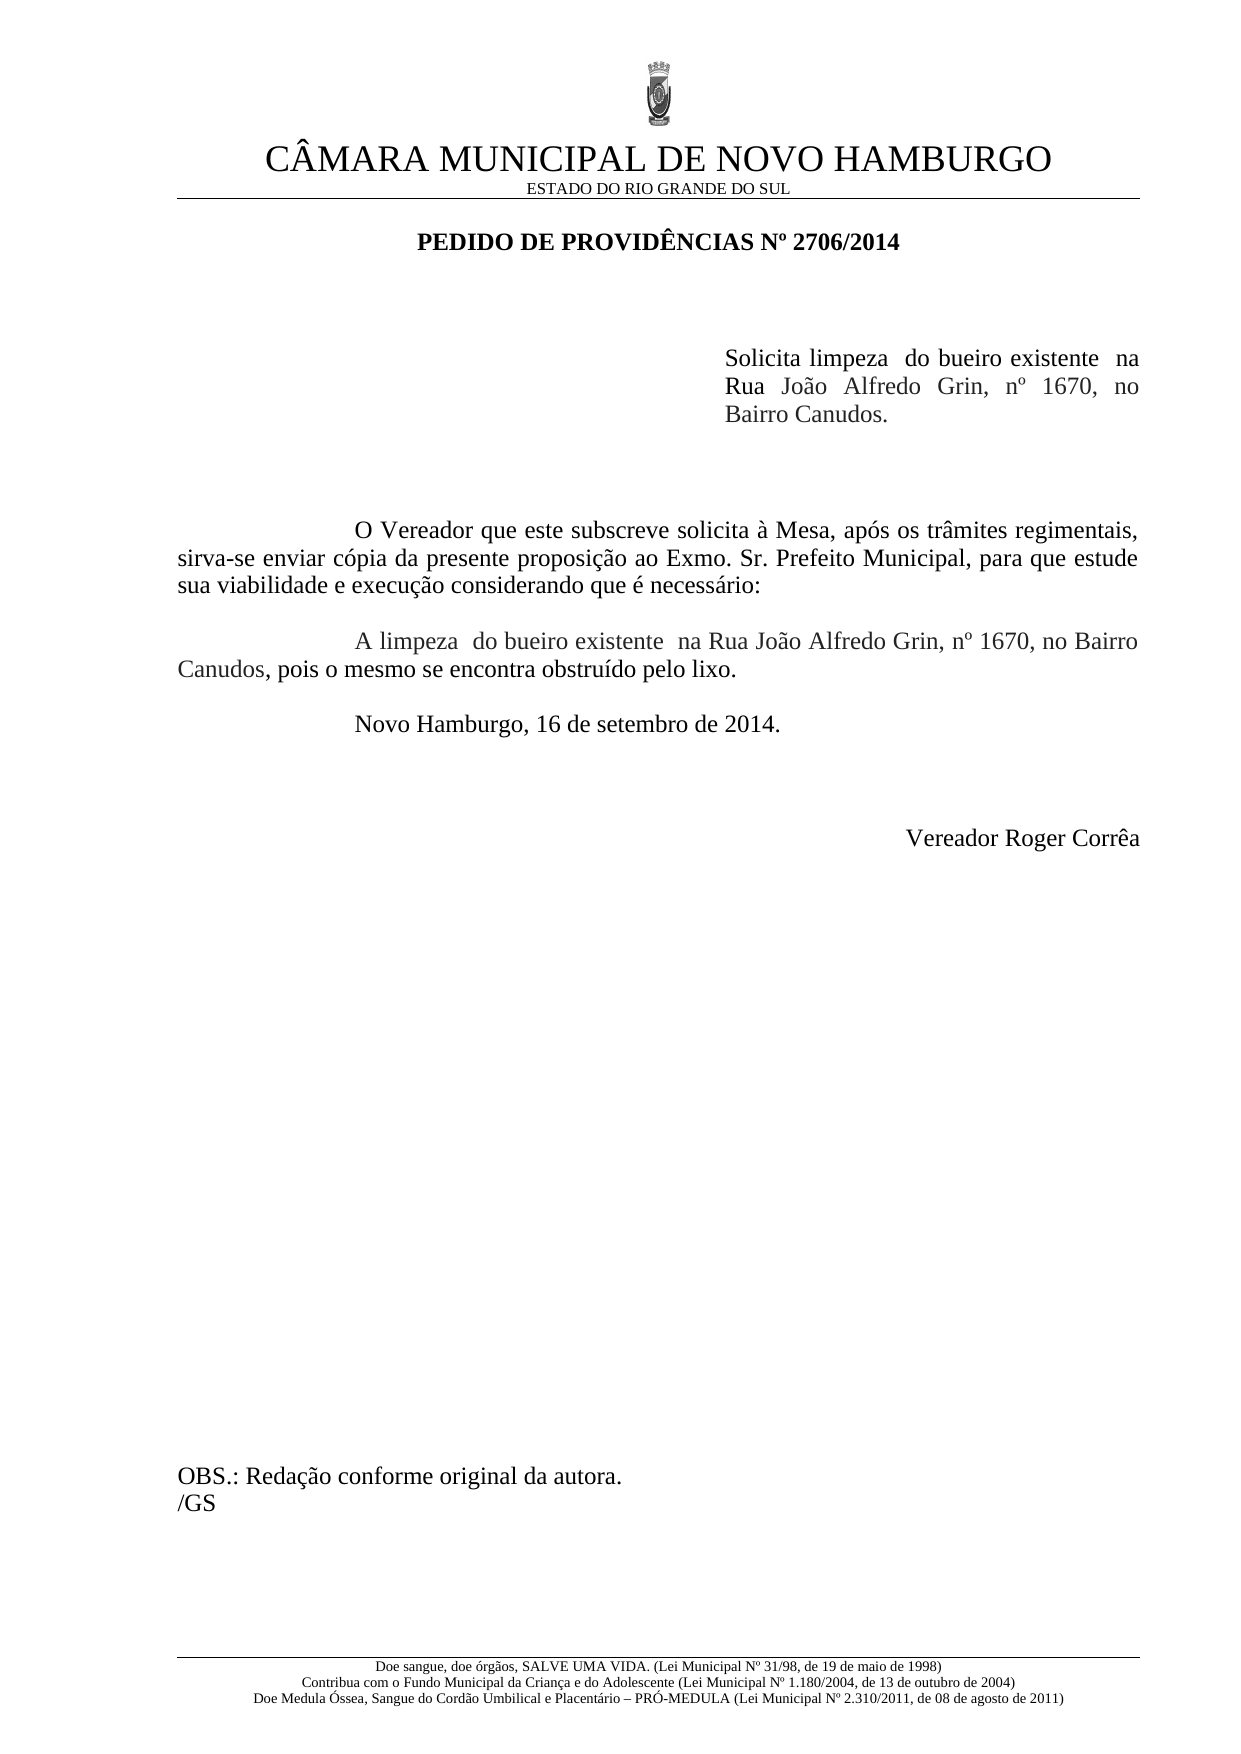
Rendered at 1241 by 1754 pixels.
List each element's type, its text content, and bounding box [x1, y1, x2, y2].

text OBS.: Redação conforme original da autora. [177, 1462, 1140, 1489]
text A limpeza do bueiro existente na Rua João Alfredo Grin, nº 1670, no Bairro Canudos, pois o mesmo se encontra obstruído pelo lixo. [177, 627, 1140, 682]
text PEDIDO DE PROVIDÊNCIAS Nº 2706/2014 [177, 228, 1140, 256]
text Vereador Roger Corrêa [177, 824, 1140, 852]
text O Vereador que este subscreve solicita à Mesa, após os trâmites regimentais, sirva-se enviar cópia da presente proposição ao Exmo. Sr. Prefeito Municipal, para que estude sua viabilidade e execução considerando que é necessário: [177, 516, 1140, 599]
text /GS [177, 1489, 1140, 1517]
list Solicita limpeza do bueiro existente na Rua João Alfredo Grin, nº 1670, no Bairro Canudos. [687, 344, 1140, 428]
text Novo Hamburgo, 16 de setembro de 2014. [177, 710, 1140, 738]
